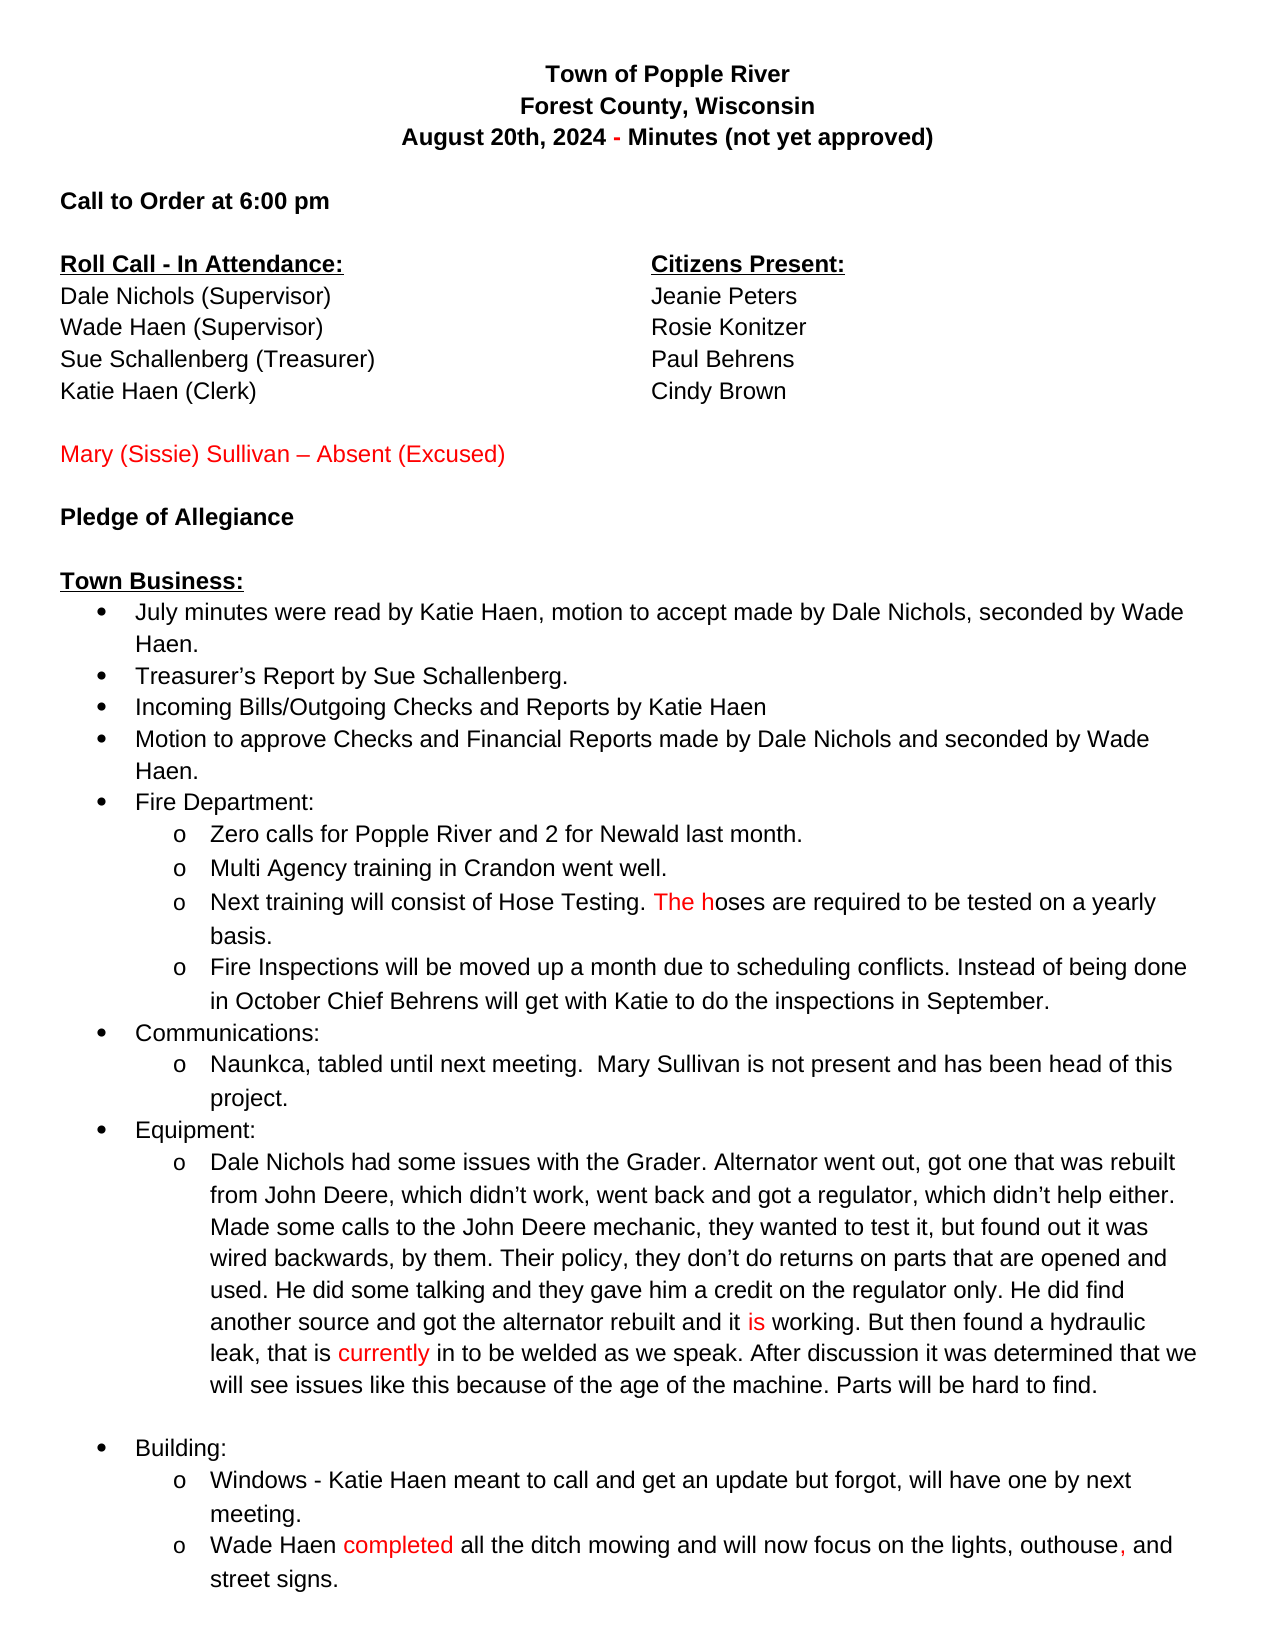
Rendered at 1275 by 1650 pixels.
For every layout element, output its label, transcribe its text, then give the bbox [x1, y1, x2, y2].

text Town of Popple River [135, 60, 1200, 88]
text Pledge of Allegiance [60, 503, 1200, 531]
list July minutes were read by Katie Haen, motion to accept made by Dale Nichols, seconded by Wade Haen. [97, 598, 1200, 658]
text Call to Order at 6:00 pm [60, 187, 1200, 214]
list Fire Department: [97, 788, 1200, 816]
list Fire Inspections will be moved up a month due to scheduling conflicts. Instead of being done in October Chief Behrens will get with Katie to do the inspections in September. [172, 953, 1200, 1014]
list Next training will consist of Hose Testing. The hoses are required to be tested on a yearly basis. [172, 888, 1200, 949]
list Windows - Katie Haen meant to call and get an update but forgot, will have one by next meeting. [172, 1466, 1200, 1527]
text Sue Schallenberg (Treasurer) Paul Behrens [60, 345, 1200, 373]
list Dale Nichols had some issues with the Grader. Alternator went out, got one that was rebuilt from John Deere, which didn’t work, went back and got a regulator, which didn’t help either. Made some calls to the John Deere mechanic, they wanted to test it, but found out it was wired backwards, by them. Their policy, they don’t do returns on parts that are opened and used. He did some talking and they gave him a credit on the regulator only. He did find another source and got the alternator rebuilt and it is working. But then found a hydraulic leak, that is currently in to be welded as we speak. After discussion it was determined that we will see issues like this because of the age of the machine. Parts will be hard to find. [172, 1147, 1200, 1398]
text Roll Call - In Attendance: Citizens Present: [60, 250, 1200, 278]
list Zero calls for Popple River and 2 for Newald last month. [172, 820, 1200, 850]
list Building: [97, 1434, 1200, 1462]
list Wade Haen completed all the ditch mowing and will now focus on the lights, outhouse, and street signs. [172, 1531, 1200, 1592]
list Motion to approve Checks and Financial Reports made by Dale Nichols and seconded by Wade Haen. [97, 725, 1200, 784]
text Dale Nichols (Supervisor) Jeanie Peters [60, 282, 1200, 309]
text Town Business: [60, 567, 1200, 594]
list Incoming Bills/Outgoing Checks and Reports by Katie Haen [97, 693, 1200, 721]
text Forest County, Wisconsin [135, 92, 1200, 119]
text Katie Haen (Clerk) Cindy Brown [60, 377, 1200, 404]
text Wade Haen (Supervisor) Rosie Konitzer [60, 313, 1200, 341]
list Treasurer’s Report by Sue Schallenberg. [97, 662, 1200, 689]
text Mary (Sissie) Sullivan – Absent (Excused) [60, 440, 1200, 468]
list Naunkca, tabled until next meeting. Mary Sullivan is not present and has been head of this project. [172, 1050, 1200, 1112]
list Communications: [97, 1019, 1200, 1046]
list Equipment: [97, 1116, 1200, 1143]
list Multi Agency training in Crandon went well. [172, 854, 1200, 884]
text August 20th, 2024 - Minutes (not yet approved) [135, 123, 1200, 151]
